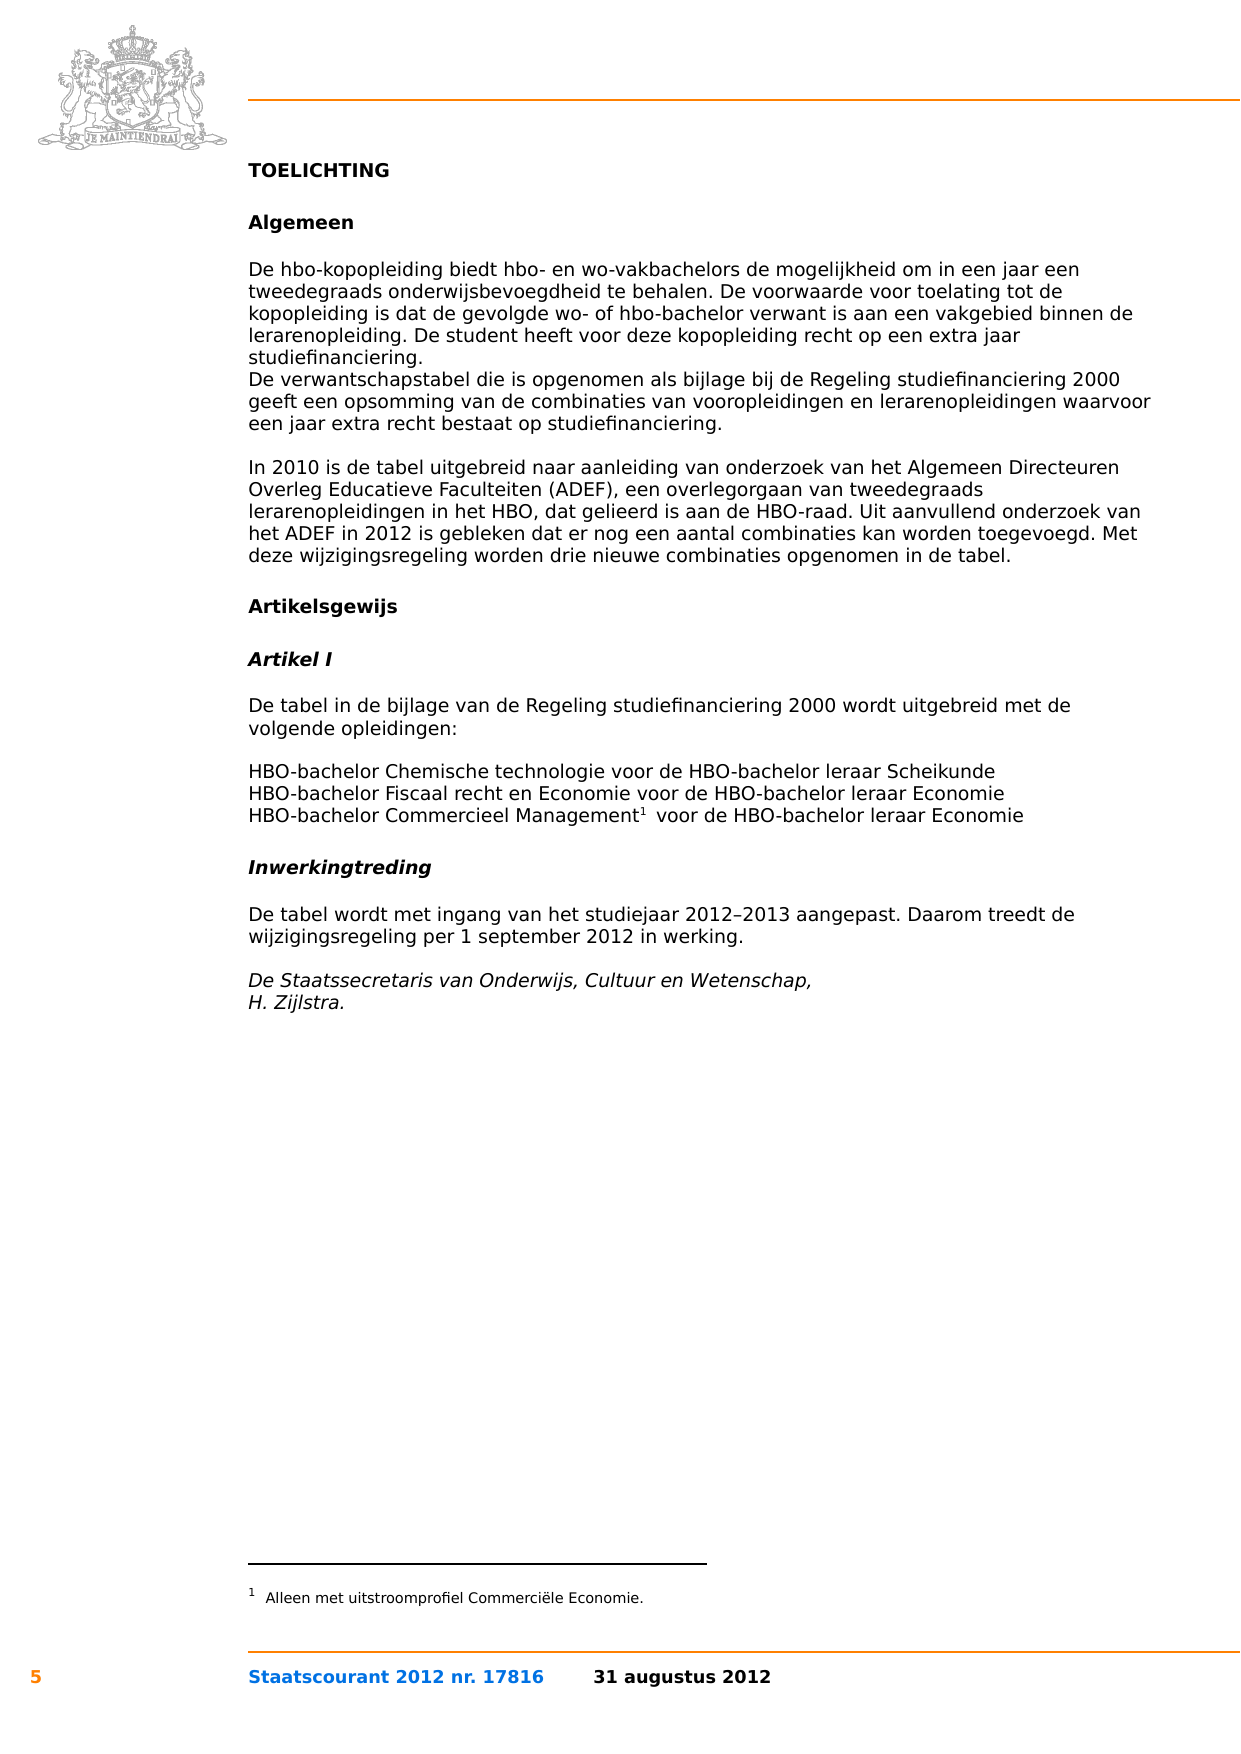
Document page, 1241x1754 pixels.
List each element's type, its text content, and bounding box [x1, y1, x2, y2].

text In 2010 is de tabel uitgebreid naar aanleiding van onderzoek van het Algemeen Directeuren Overleg Educatieve Faculteiten (ADEF), een overlegorgaan van tweedegraads lerarenopleidingen in het HBO, dat gelieerd is aan de HBO-raad. Uit aanvullend onderzoek van het ADEF in 2012 is gebleken dat er nog een aantal combinaties kan worden toegevoegd. Met deze wijzigingsregeling worden drie nieuwe combinaties opgenomen in de tabel. [248, 457, 1163, 566]
text De tabel in de bijlage van de Regeling studiefinanciering 2000 wordt uitgebreid met de volgende opleidingen: [248, 695, 1163, 739]
text De hbo-kopopleiding biedt hbo- en wo-vakbachelors de mogelijkheid om in een jaar een tweedegraads onderwijsbevoegdheid te behalen. De voorwaarde voor toelating tot de kopopleiding is dat de gevolgde wo- of hbo-bachelor verwant is aan een vakgebied binnen de lerarenopleiding. De student heeft voor deze kopopleiding recht op een extra jaar studiefinanciering. [248, 259, 1163, 369]
text HBO-bachelor Commercieel Management voor de HBO-bachelor leraar Economie [248, 805, 1163, 827]
subtitle Artikel I [248, 648, 1163, 670]
text De tabel wordt met ingang van het studiejaar 2012–2013 aangepast. Daarom treedt de wijzigingsregeling per 1 september 2012 in werking. [248, 904, 1163, 948]
text De Staatssecretaris van Onderwijs, Cultuur en Wetenschap, H. Zijlstra. [248, 970, 1163, 1014]
text HBO-bachelor Chemische technologie voor de HBO-bachelor leraar Scheikunde [248, 761, 1163, 783]
subtitle Algemeen [248, 212, 1163, 234]
text De verwantschapstabel die is opgenomen als bijlage bij de Regeling studiefinanciering 2000 geeft een opsomming van de combinaties van vooropleidingen en lerarenopleidingen waarvoor een jaar extra recht bestaat op studiefinanciering. [248, 369, 1163, 435]
subtitle Inwerkingtreding [248, 857, 1163, 879]
text HBO-bachelor Fiscaal recht en Economie voor de HBO-bachelor leraar Economie [248, 783, 1163, 805]
text Alleen met uitstroomprofiel Commerciële Economie. [248, 1586, 1163, 1608]
picture [38, 25, 227, 150]
subtitle TOELICHTING [248, 160, 1163, 182]
subtitle Artikelsgewijs [248, 596, 1163, 618]
